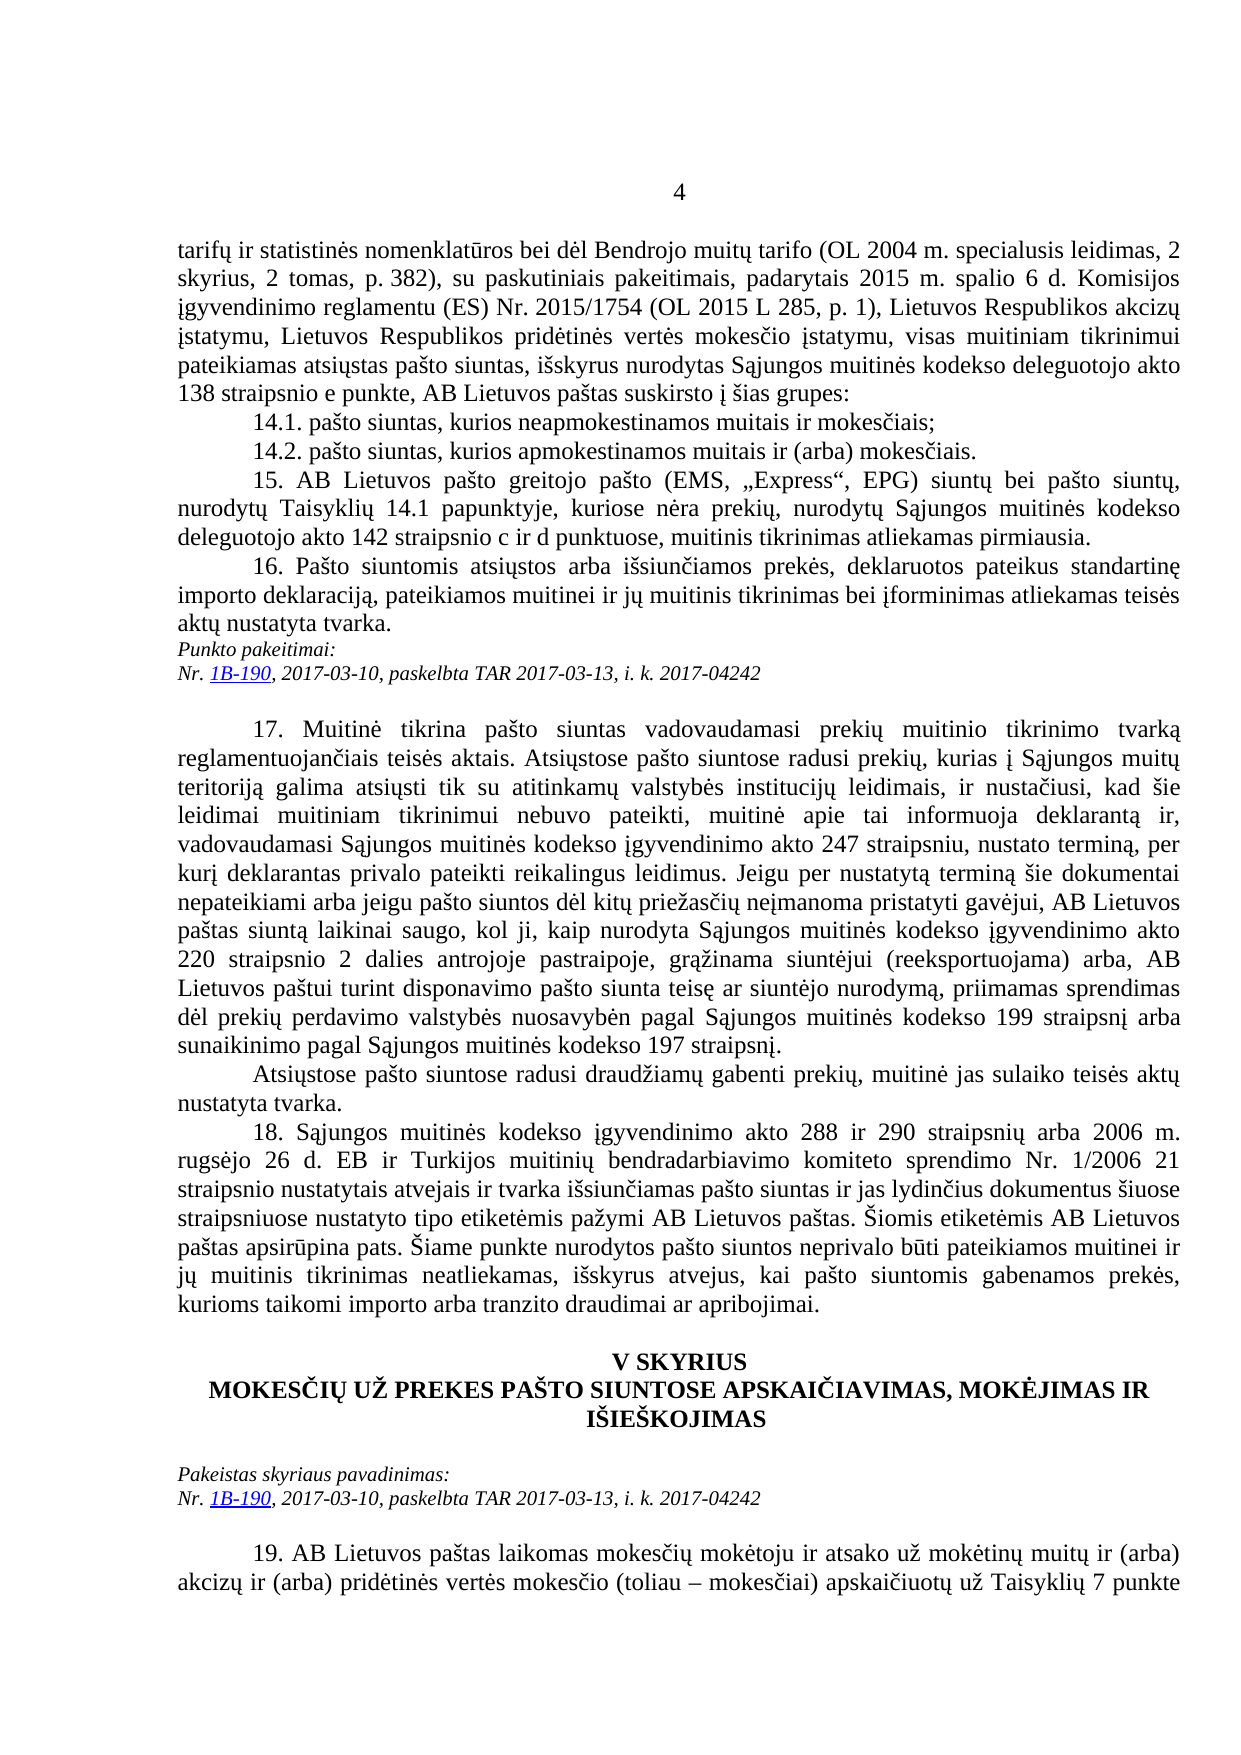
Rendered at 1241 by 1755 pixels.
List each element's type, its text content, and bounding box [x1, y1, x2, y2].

text tarifų ir statistinės nomenklatūros bei dėl Bendrojo muitų tarifo (OL 2004 m. specialusis leidimas, 2 skyrius, 2 tomas, p. 382), su paskutiniais pakeitimais, padarytais 2015 m. spalio 6 d. Komisijos įgyvendinimo reglamentu (ES) Nr. 2015/1754 (OL 2015 L 285, p. 1), Lietuvos Respublikos akcizų įstatymu, Lietuvos Respublikos pridėtinės vertės mokesčio įstatymu, visas muitiniam tikrinimui pateikiamas atsiųstas pašto siuntas, išskyrus nurodytas Sąjungos muitinės kodekso deleguotojo akto 138 straipsnio e punkte, AB Lietuvos paštas suskirsto į šias grupes: [177, 235, 1181, 407]
text 17. Muitinė tikrina pašto siuntas vadovaudamasi prekių muitinio tikrinimo tvarką reglamentuojančiais teisės aktais. Atsiųstose pašto siuntose radusi prekių, kurias į Sąjungos muitų teritoriją galima atsiųsti tik su atitinkamų valstybės institucijų leidimais, ir nustačiusi, kad šie leidimai muitiniam tikrinimui nebuvo pateikti, muitinė apie tai informuoja deklarantą ir, vadovaudamasi Sąjungos muitinės kodekso įgyvendinimo akto 247 straipsniu, nustato terminą, per kurį deklarantas privalo pateikti reikalingus leidimus. Jeigu per nustatytą terminą šie dokumentai nepateikiami arba jeigu pašto siuntos dėl kitų priežasčių neįmanoma pristatyti gavėjui, AB Lietuvos paštas siuntą laikinai saugo, kol ji, kaip nurodyta Sąjungos muitinės kodekso įgyvendinimo akto 220 straipsnio 2 dalies antrojoje pastraipoje, grąžinama siuntėjui (reeksportuojama) arba, AB Lietuvos paštui turint disponavimo pašto siunta teisę ar siuntėjo nurodymą, priimamas sprendimas dėl prekių perdavimo valstybės nuosavybėn pagal Sąjungos muitinės kodekso 199 straipsnį arba sunaikinimo pagal Sąjungos muitinės kodekso 197 straipsnį. [177, 714, 1181, 1059]
text Punkto pakeitimai: [177, 637, 1181, 661]
text V SKYRIUS [177, 1347, 1181, 1375]
text MOKESČIŲ UŽ PREKES PAŠTO SIUNTOSE APSKAIČIAVIMAS, MOKĖJIMAS IR IŠIEŠKOJIMAS [177, 1375, 1181, 1433]
text 14.1. pašto siuntas, kurios neapmokestinamos muitais ir mokesčiais; [177, 407, 1181, 436]
text 18. Sąjungos muitinės kodekso įgyvendinimo akto 288 ir 290 straipsnių arba 2006 m. rugsėjo 26 d. EB ir Turkijos muitinių bendradarbiavimo komiteto sprendimo Nr. 1/2006 21 straipsnio nustatytais atvejais ir tvarka išsiunčiamas pašto siuntas ir jas lydinčius dokumentus šiuose straipsniuose nustatyto tipo etiketėmis pažymi AB Lietuvos paštas. Šiomis etiketėmis AB Lietuvos paštas apsirūpina pats. Šiame punkte nurodytos pašto siuntos neprivalo būti pateikiamos muitinei ir jų muitinis tikrinimas neatliekamas, išskyrus atvejus, kai pašto siuntomis gabenamos prekės, kurioms taikomi importo arba tranzito draudimai ar apribojimai. [177, 1117, 1181, 1318]
text 19. AB Lietuvos paštas laikomas mokesčių mokėtoju ir atsako už mokėtinų muitų ir (arba) akcizų ir (arba) pridėtinės vertės mokesčio (toliau – mokesčiai) apskaičiuotų už Taisyklių 7 punkte [177, 1538, 1181, 1596]
text Nr. 1B-190, 2017-03-10, paskelbta TAR 2017-03-13, i. k. 2017-04242 [177, 1486, 1181, 1510]
text 14.2. pašto siuntas, kurios apmokestinamos muitais ir (arba) mokesčiais. [177, 436, 1181, 465]
text 15. AB Lietuvos pašto greitojo pašto (EMS, „Express“, EPG) siuntų bei pašto siuntų, nurodytų Taisyklių 14.1 papunktyje, kuriose nėra prekių, nurodytų Sąjungos muitinės kodekso deleguotojo akto 142 straipsnio c ir d punktuose, muitinis tikrinimas atliekamas pirmiausia. [177, 465, 1181, 551]
text Nr. 1B-190, 2017-03-10, paskelbta TAR 2017-03-13, i. k. 2017-04242 [177, 661, 1181, 685]
text Atsiųstose pašto siuntose radusi draudžiamų gabenti prekių, muitinė jas sulaiko teisės aktų nustatyta tvarka. [177, 1059, 1181, 1117]
text 16. Pašto siuntomis atsiųstos arba išsiunčiamos prekės, deklaruotos pateikus standartinę importo deklaraciją, pateikiamos muitinei ir jų muitinis tikrinimas bei įforminimas atliekamas teisės aktų nustatyta tvarka. [177, 551, 1181, 637]
text Pakeistas skyriaus pavadinimas: [177, 1462, 1181, 1486]
